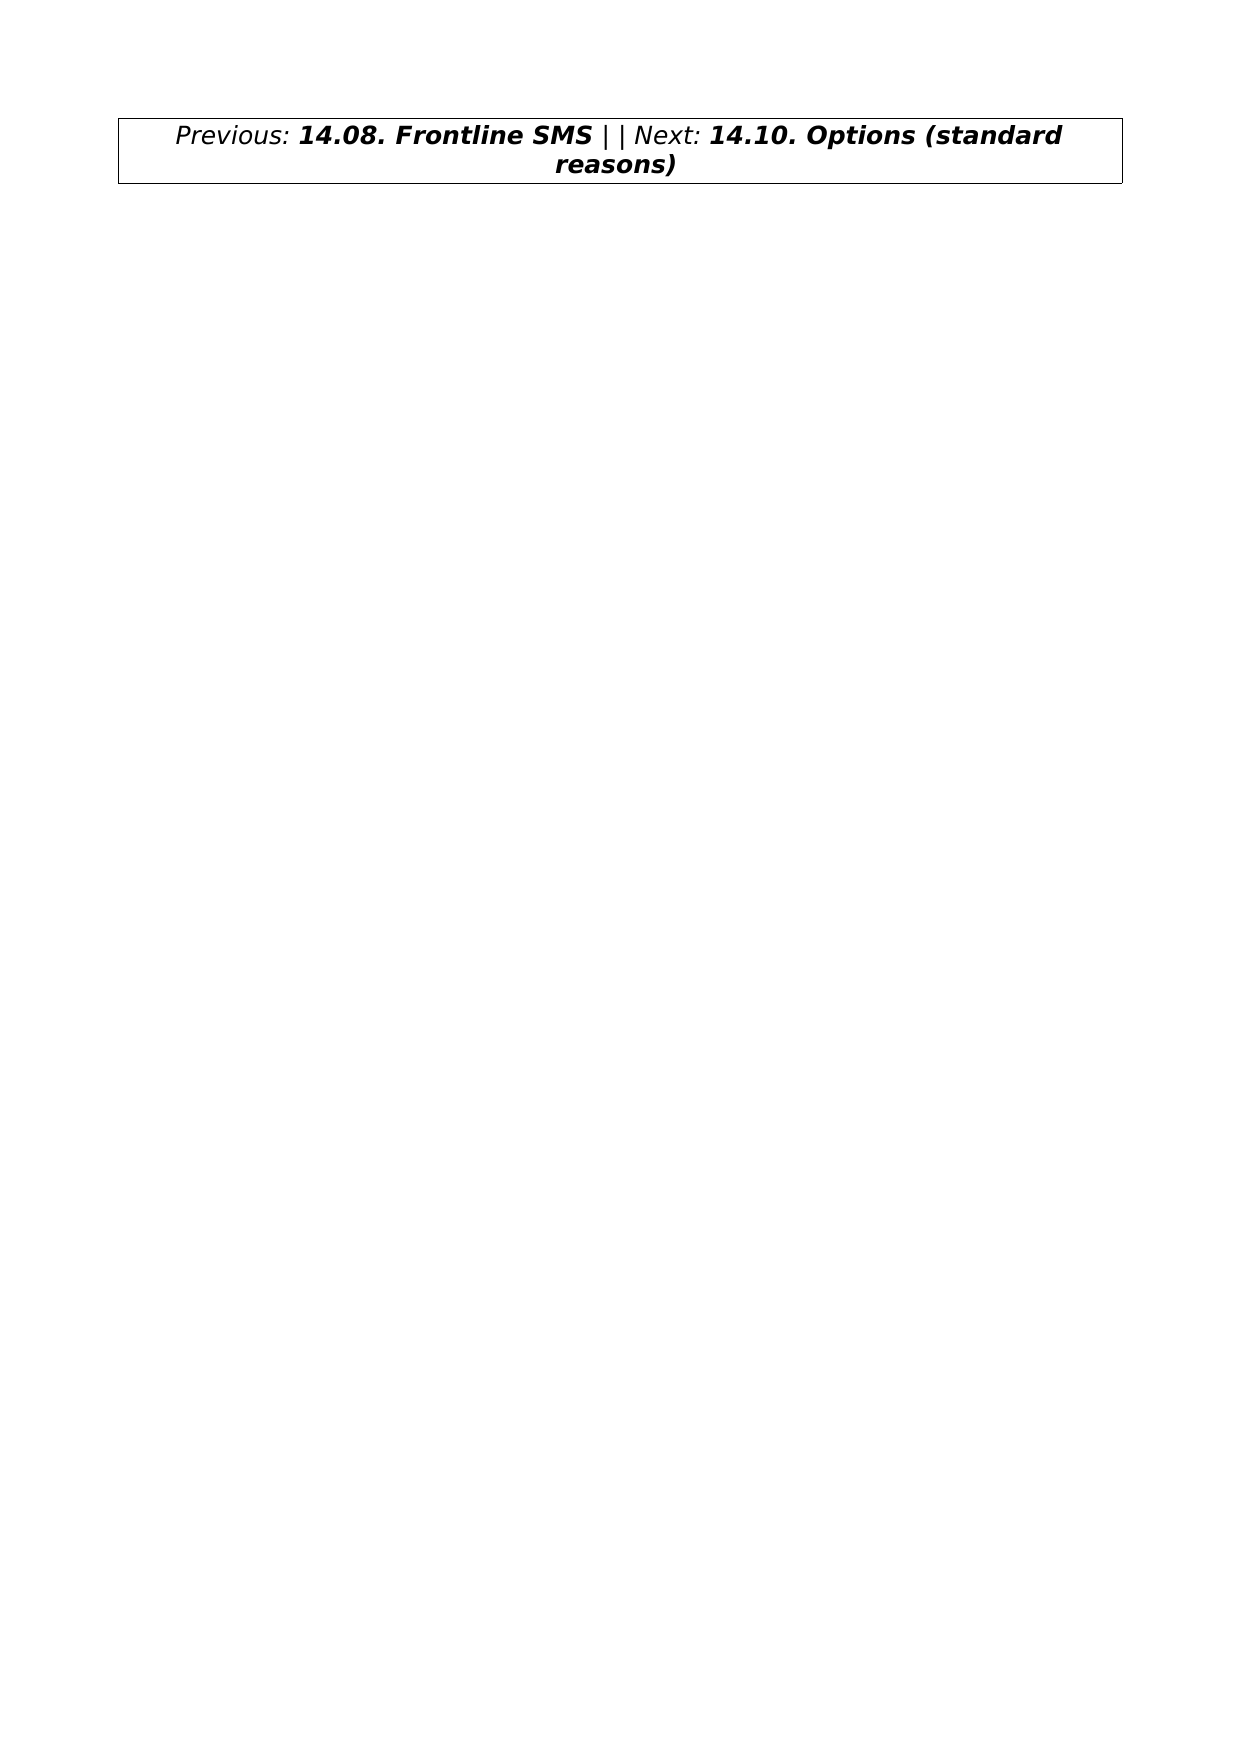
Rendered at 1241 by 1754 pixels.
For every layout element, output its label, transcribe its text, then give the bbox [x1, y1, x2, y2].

table_header Previous: 14.08. Frontline SMS | | Next: 14.10. Options (standard reasons) [119, 119, 1122, 182]
